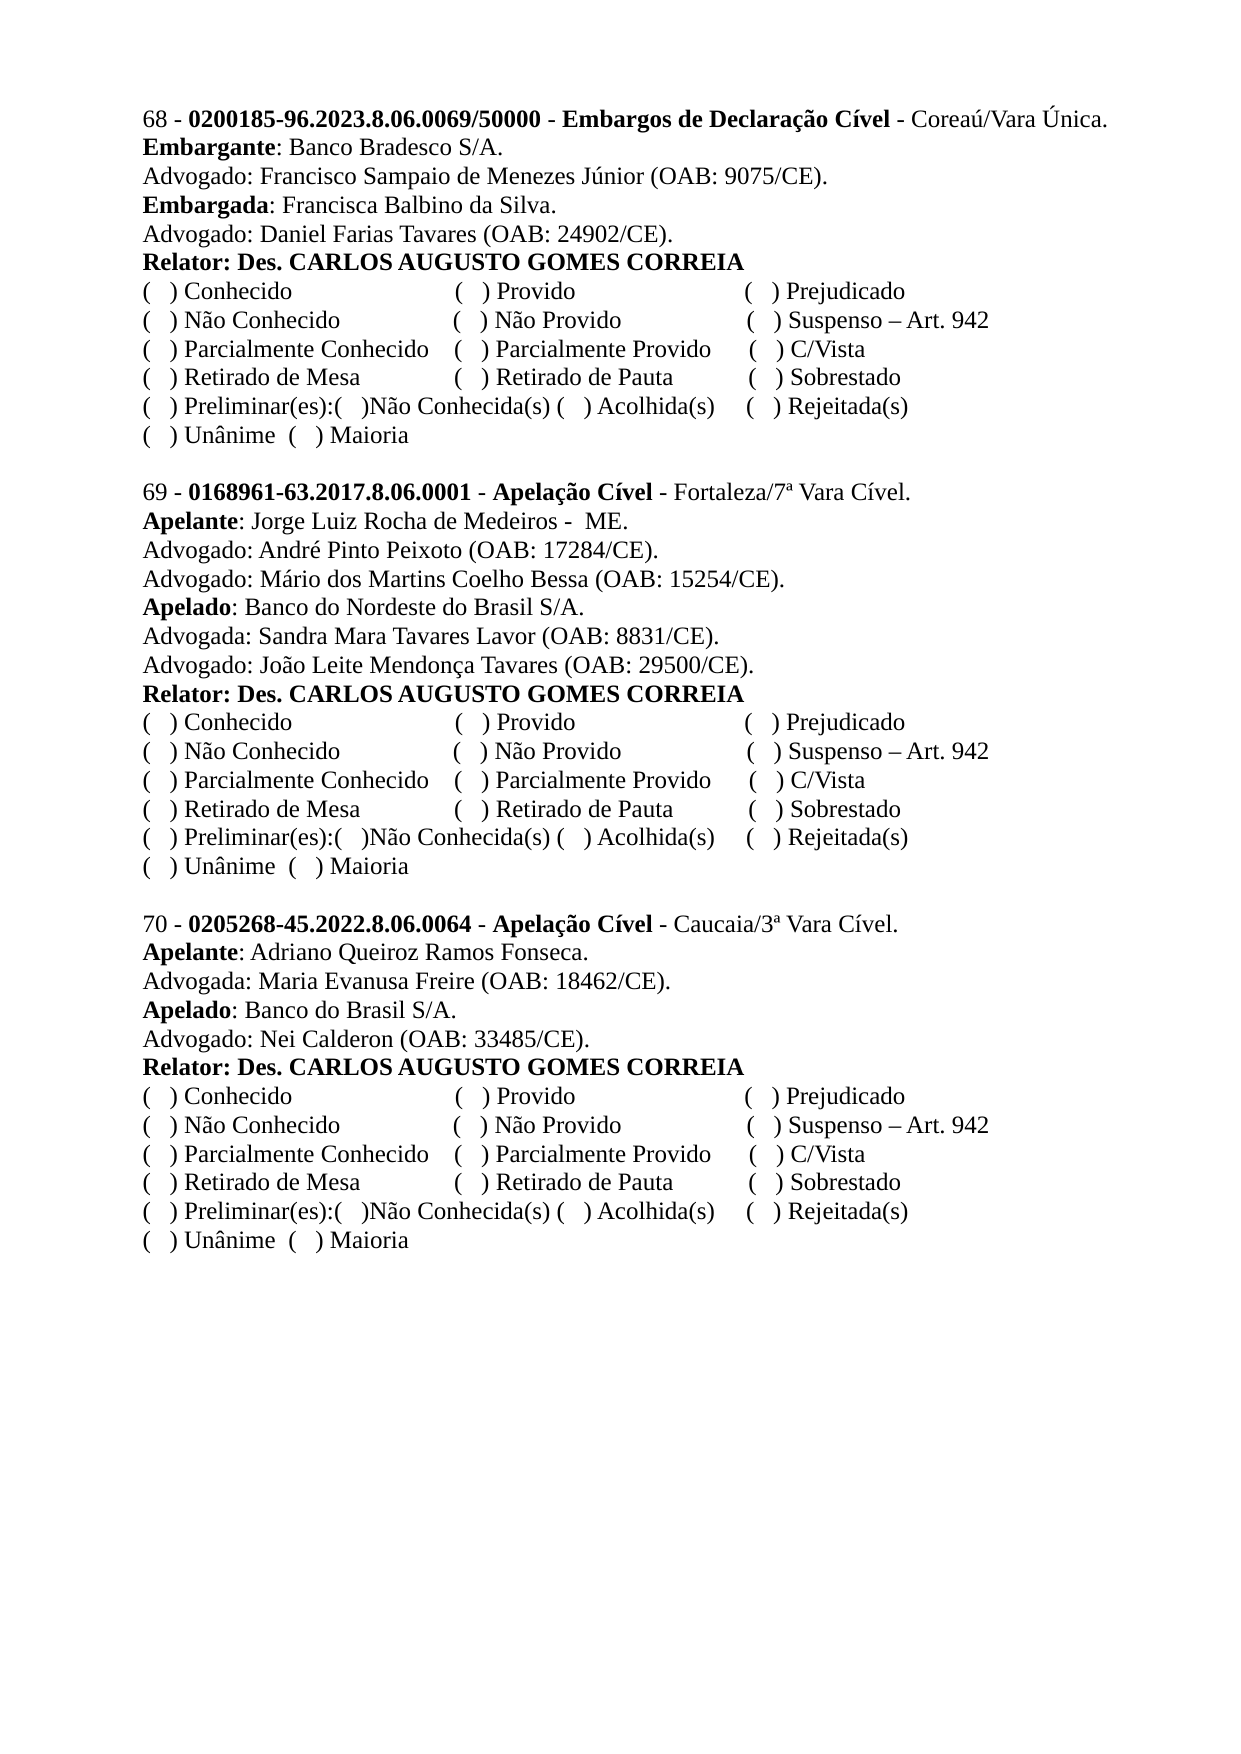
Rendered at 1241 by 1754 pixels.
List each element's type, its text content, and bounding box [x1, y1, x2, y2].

text Advogado: Francisco Sampaio de Menezes Júnior (OAB: 9075/CE). [142, 161, 1141, 190]
text 68 - 0200185-96.2023.8.06.0069/50000 - Embargos de Declaração Cível - Coreaú/Vara Única. [142, 104, 1141, 132]
text ( ) Parcialmente Conhecido ( ) Parcialmente Provido ( ) C/Vista [142, 765, 1158, 794]
text Apelante: Adriano Queiroz Ramos Fonseca. [142, 937, 1141, 966]
text ( ) Não Conhecido ( ) Não Provido ( ) Suspenso – Art. 942 [142, 305, 1158, 334]
text Advogado: Nei Calderon (OAB: 33485/CE). [142, 1024, 1141, 1052]
text ( ) Retirado de Mesa ( ) Retirado de Pauta ( ) Sobrestado [142, 1167, 1158, 1196]
text ( ) Conhecido ( ) Provido ( ) Prejudicado [142, 1081, 1141, 1110]
text Advogada: Maria Evanusa Freire (OAB: 18462/CE). [142, 966, 1141, 995]
text 69 - 0168961-63.2017.8.06.0001 - Apelação Cível - Fortaleza/7ª Vara Cível. [142, 477, 1141, 506]
text ( ) Preliminar(es):( )Não Conhecida(s) ( ) Acolhida(s) ( ) Rejeitada(s) [142, 1196, 1158, 1225]
text ( ) Não Conhecido ( ) Não Provido ( ) Suspenso – Art. 942 [142, 736, 1158, 765]
text Embargada: Francisca Balbino da Silva. [142, 190, 1141, 219]
text ( ) Preliminar(es):( )Não Conhecida(s) ( ) Acolhida(s) ( ) Rejeitada(s) [142, 391, 1158, 420]
text Advogado: André Pinto Peixoto (OAB: 17284/CE). [142, 535, 1141, 564]
text Relator: Des. CARLOS AUGUSTO GOMES CORREIA [142, 679, 1141, 707]
text Advogado: João Leite Mendonça Tavares (OAB: 29500/CE). [142, 650, 1141, 679]
text ( ) Conhecido ( ) Provido ( ) Prejudicado [142, 707, 1141, 736]
text Apelado: Banco do Nordeste do Brasil S/A. [142, 592, 1141, 621]
text ( ) Unânime ( ) Maioria [142, 1225, 1158, 1254]
text Relator: Des. CARLOS AUGUSTO GOMES CORREIA [142, 247, 1141, 276]
text 70 - 0205268-45.2022.8.06.0064 - Apelação Cível - Caucaia/3ª Vara Cível. [142, 909, 1141, 937]
text ( ) Parcialmente Conhecido ( ) Parcialmente Provido ( ) C/Vista [142, 1139, 1158, 1167]
text ( ) Conhecido ( ) Provido ( ) Prejudicado [142, 276, 1141, 305]
text ( ) Retirado de Mesa ( ) Retirado de Pauta ( ) Sobrestado [142, 794, 1158, 822]
text Relator: Des. CARLOS AUGUSTO GOMES CORREIA [142, 1052, 1141, 1081]
text Apelante: Jorge Luiz Rocha de Medeiros - ME. [142, 506, 1141, 535]
text ( ) Unânime ( ) Maioria [142, 851, 1158, 880]
text Apelado: Banco do Brasil S/A. [142, 995, 1141, 1024]
text ( ) Unânime ( ) Maioria [142, 420, 1158, 449]
text Embargante: Banco Bradesco S/A. [142, 132, 1141, 161]
text ( ) Não Conhecido ( ) Não Provido ( ) Suspenso – Art. 942 [142, 1110, 1158, 1139]
text ( ) Preliminar(es):( )Não Conhecida(s) ( ) Acolhida(s) ( ) Rejeitada(s) [142, 822, 1158, 851]
text Advogado: Daniel Farias Tavares (OAB: 24902/CE). [142, 219, 1141, 247]
text ( ) Parcialmente Conhecido ( ) Parcialmente Provido ( ) C/Vista [142, 334, 1158, 362]
text Advogado: Mário dos Martins Coelho Bessa (OAB: 15254/CE). [142, 564, 1141, 592]
text ( ) Retirado de Mesa ( ) Retirado de Pauta ( ) Sobrestado [142, 362, 1158, 391]
text Advogada: Sandra Mara Tavares Lavor (OAB: 8831/CE). [142, 621, 1141, 650]
